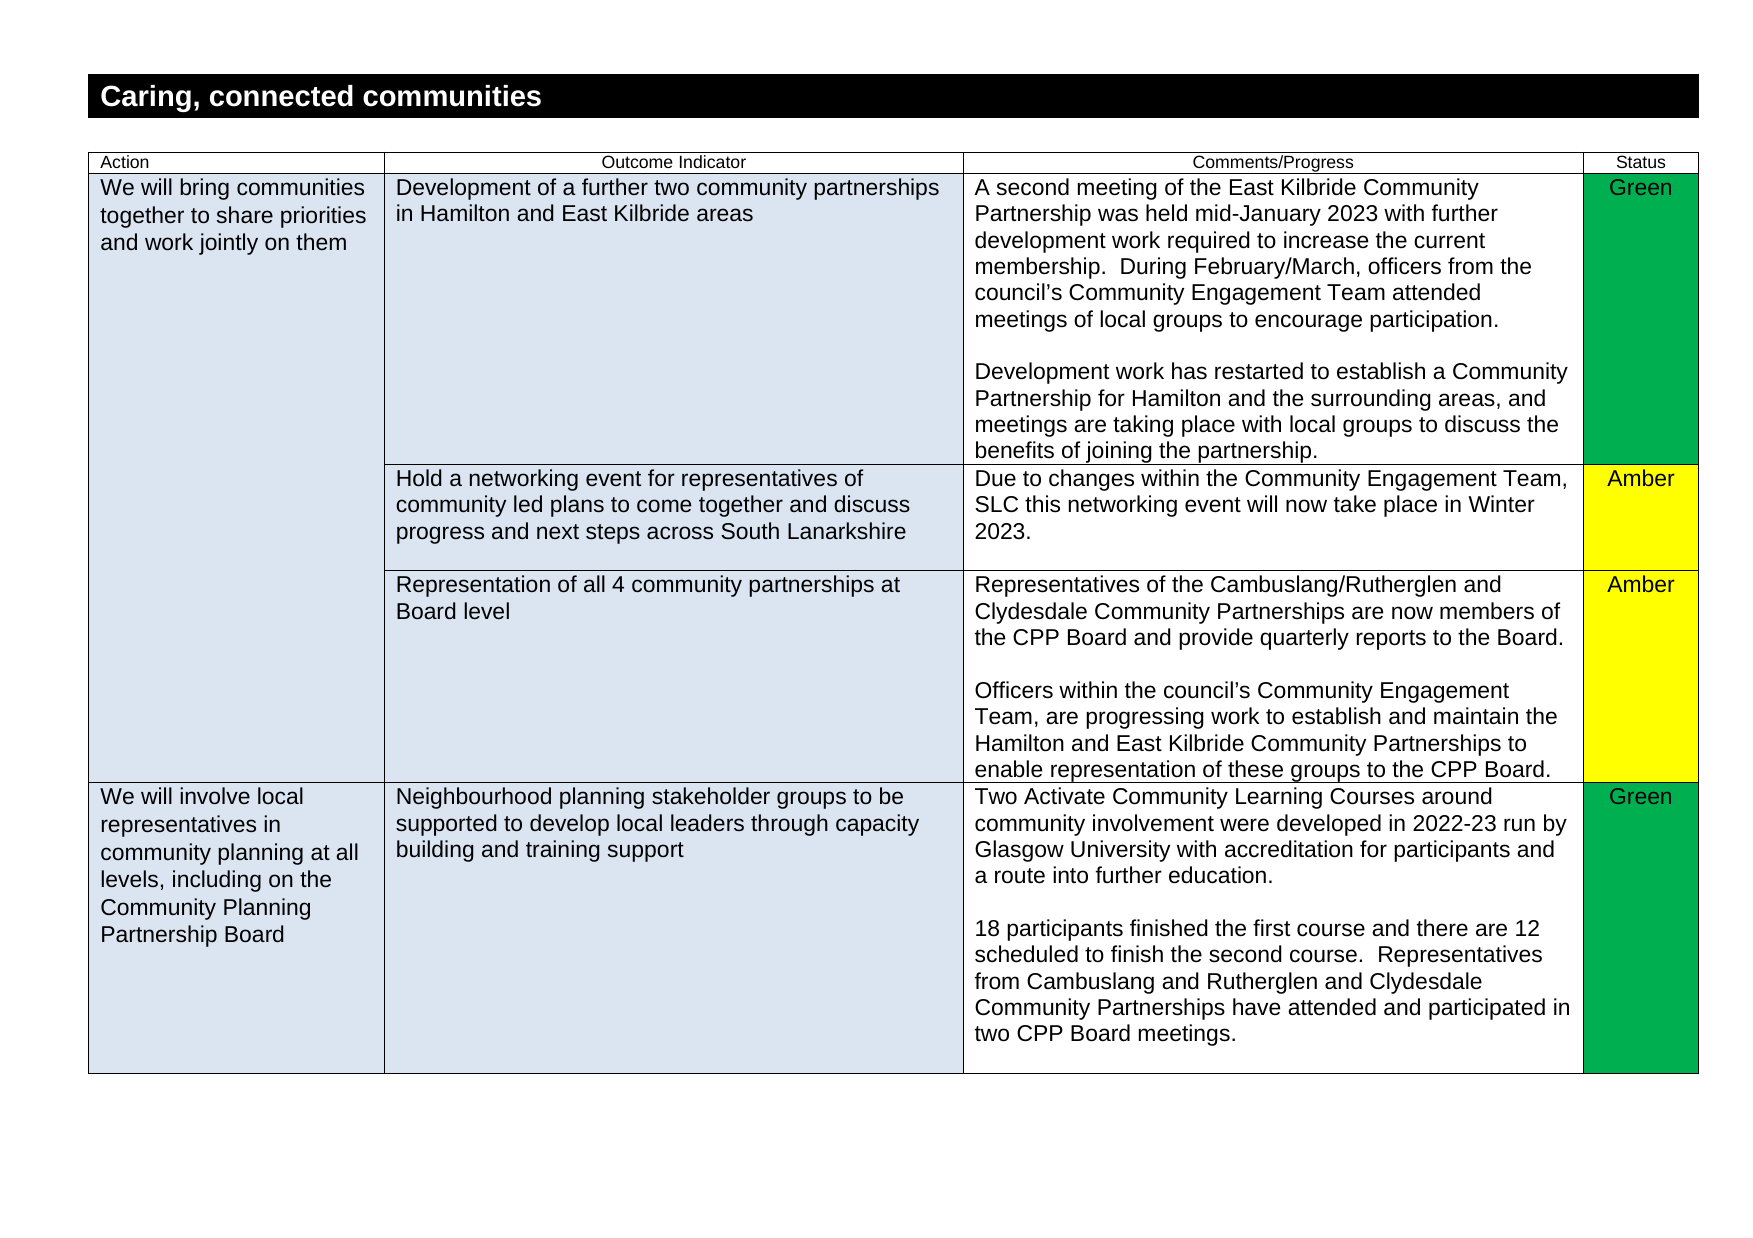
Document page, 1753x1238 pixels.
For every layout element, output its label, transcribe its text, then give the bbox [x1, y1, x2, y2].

table_cell Development of a further two community partnerships in Hamilton and East Kilbride areas [385, 174, 963, 464]
text Children and Young People Thrive [33, 118, 1735, 152]
table_cell Hold a networking event for representatives of community led plans to come together and discuss progress and next steps across South Lanarkshire [385, 465, 963, 570]
table_cell We will involve local representatives in community planning at all levels, including on the Community Planning Partnership Board [89, 783, 384, 1073]
table_header Comments/Progress [964, 153, 1583, 173]
table_cell Representation of all 4 community partnerships at Board level [385, 571, 963, 782]
table_header Action [89, 153, 384, 173]
table_header Caring, connected communities [89, 75, 1698, 117]
table_header Outcome Indicator [385, 153, 963, 173]
table_cell Amber [1584, 465, 1698, 570]
table_cell Amber [1584, 571, 1698, 782]
table_cell Due to changes within the Community Engagement Team, SLC this networking event will now take place in Winter 2023. [964, 465, 1583, 570]
table_cell Representatives of the Cambuslang/Rutherglen and Clydesdale Community Partnerships are now members of the CPP Board and provide quarterly reports to the Board. Officers within the council’s Community Engagement Team, are progressing work to establish and maintain the Hamilton and East Kilbride Community Partnerships to enable representation of these groups to the CPP Board. [964, 571, 1583, 782]
table_cell Green [1584, 174, 1698, 464]
table_cell Neighbourhood planning stakeholder groups to be supported to develop local leaders through capacity building and training support [385, 783, 963, 1073]
table_cell Green [1584, 783, 1698, 1073]
table_header Status [1584, 153, 1698, 173]
table_cell Two Activate Community Learning Courses around community involvement were developed in 2022-23 run by Glasgow University with accreditation for participants and a route into further education. 18 participants finished the first course and there are 12 scheduled to finish the second course. Representatives from Cambuslang and Rutherglen and Clydesdale Community Partnerships have attended and participated in two CPP Board meetings. [964, 783, 1583, 1073]
table_cell We will bring communities together to share priorities and work jointly on them [89, 174, 384, 782]
table_cell A second meeting of the East Kilbride Community Partnership was held mid-January 2023 with further development work required to increase the current membership. During February/March, officers from the council’s Community Engagement Team attended meetings of local groups to encourage participation. Development work has restarted to establish a Community Partnership for Hamilton and the surrounding areas, and meetings are taking place with local groups to discuss the benefits of joining the partnership. [964, 174, 1583, 464]
